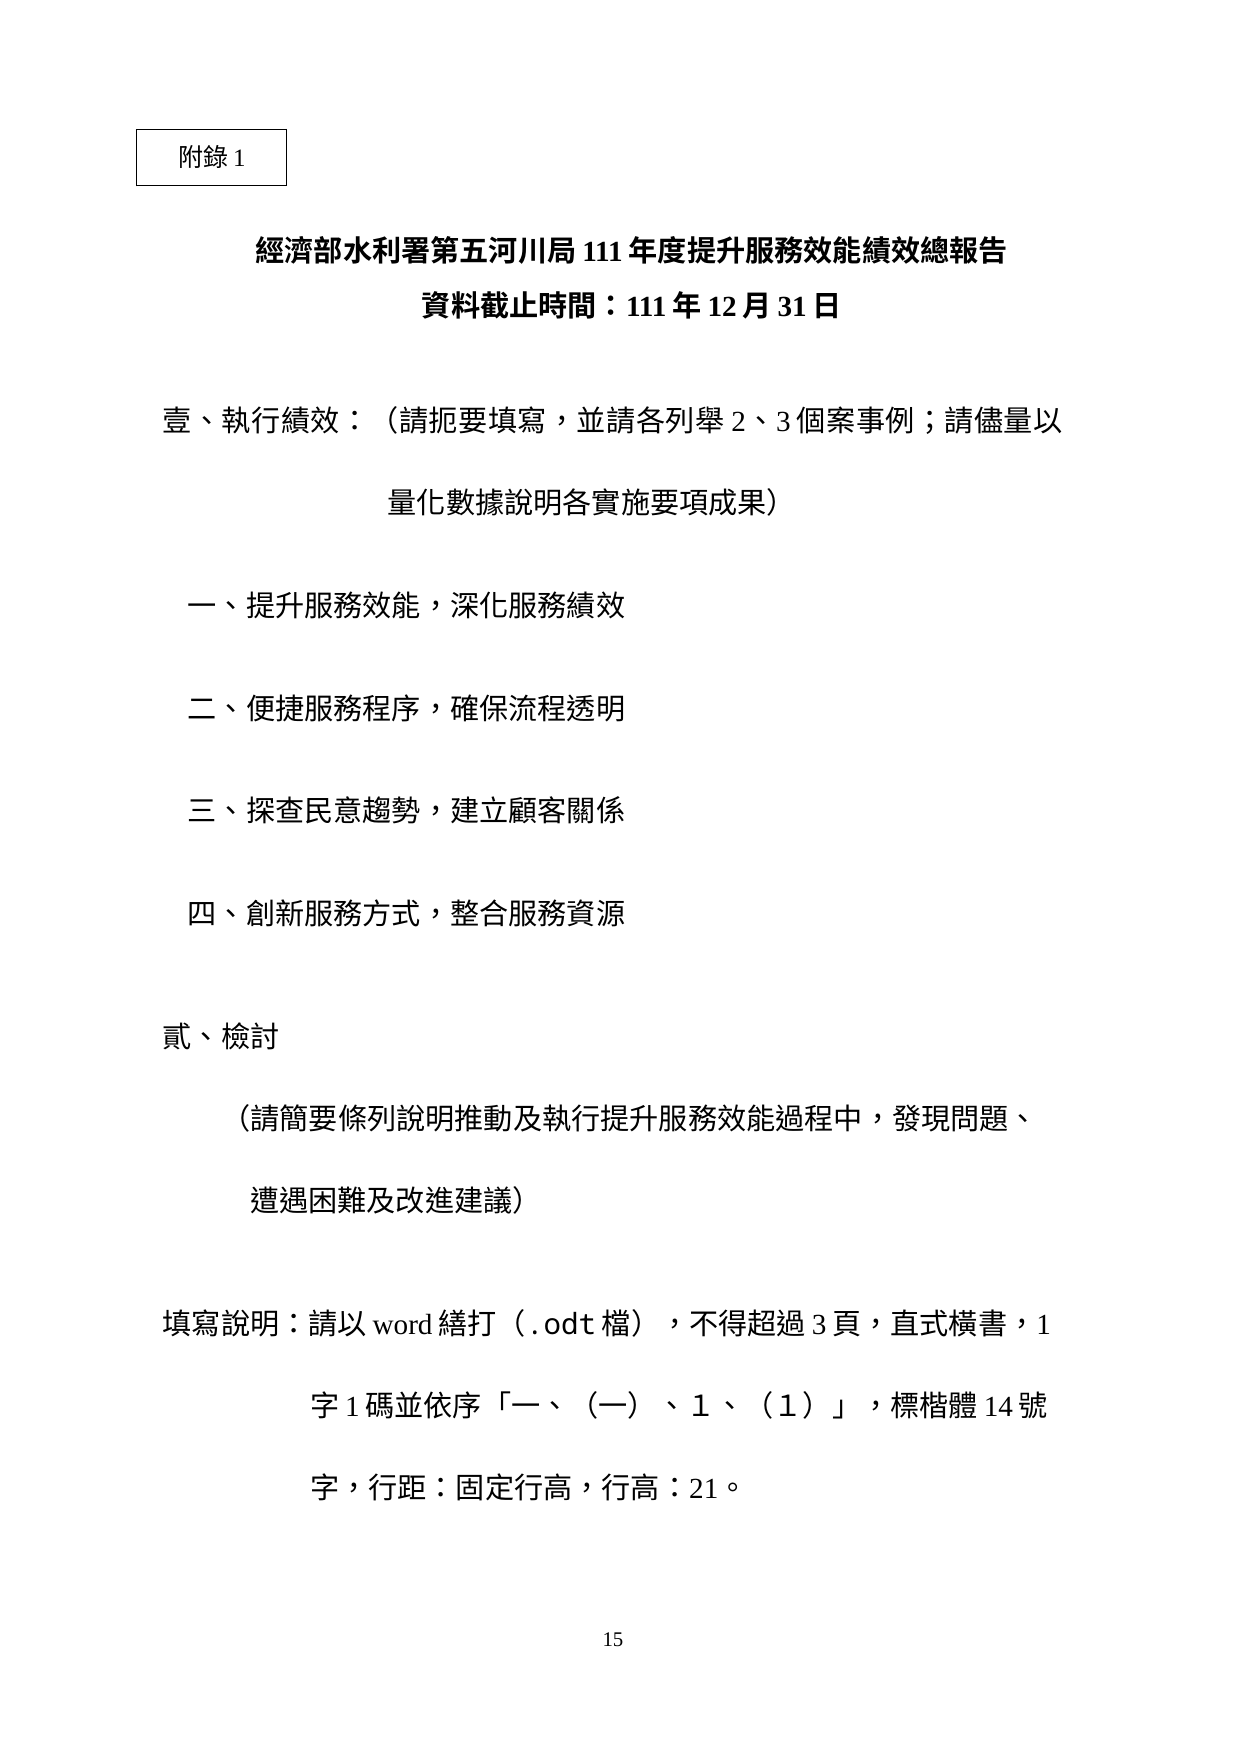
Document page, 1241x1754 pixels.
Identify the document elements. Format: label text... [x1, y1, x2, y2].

text （請簡要條列說明推動及執行提升服務效能過程中，發現問題、遭遇困難及改進建議） [221, 1076, 1063, 1240]
list 三、探查民意趨勢，建立顧客關係 [187, 768, 1063, 850]
text 填寫說明：請以word繕打（.odt檔），不得超過3頁，直式橫書，1字1碼並依序「一、（一）、１、（１）」，標楷體14號字，行距：固定行高，行高：21。 [162, 1281, 1063, 1527]
list 二、便捷服務程序，確保流程透明 [187, 665, 1063, 747]
list 壹、執行績效：（請扼要填寫，並請各列舉2、3個案事例；請儘量以量化數據說明各實施要項成果） [162, 378, 1063, 542]
subtitle 資料截止時間：111年12月31日 [200, 282, 1063, 324]
text 附錄1 [152, 138, 271, 174]
subtitle 經濟部水利署第五河川局111年度提升服務效能績效總報告 [200, 227, 1063, 270]
list 貳、檢討 [162, 994, 1063, 1076]
list 四、創新服務方式，整合服務資源 [187, 871, 1063, 953]
list 一、提升服務效能，深化服務績效 [187, 563, 1063, 645]
